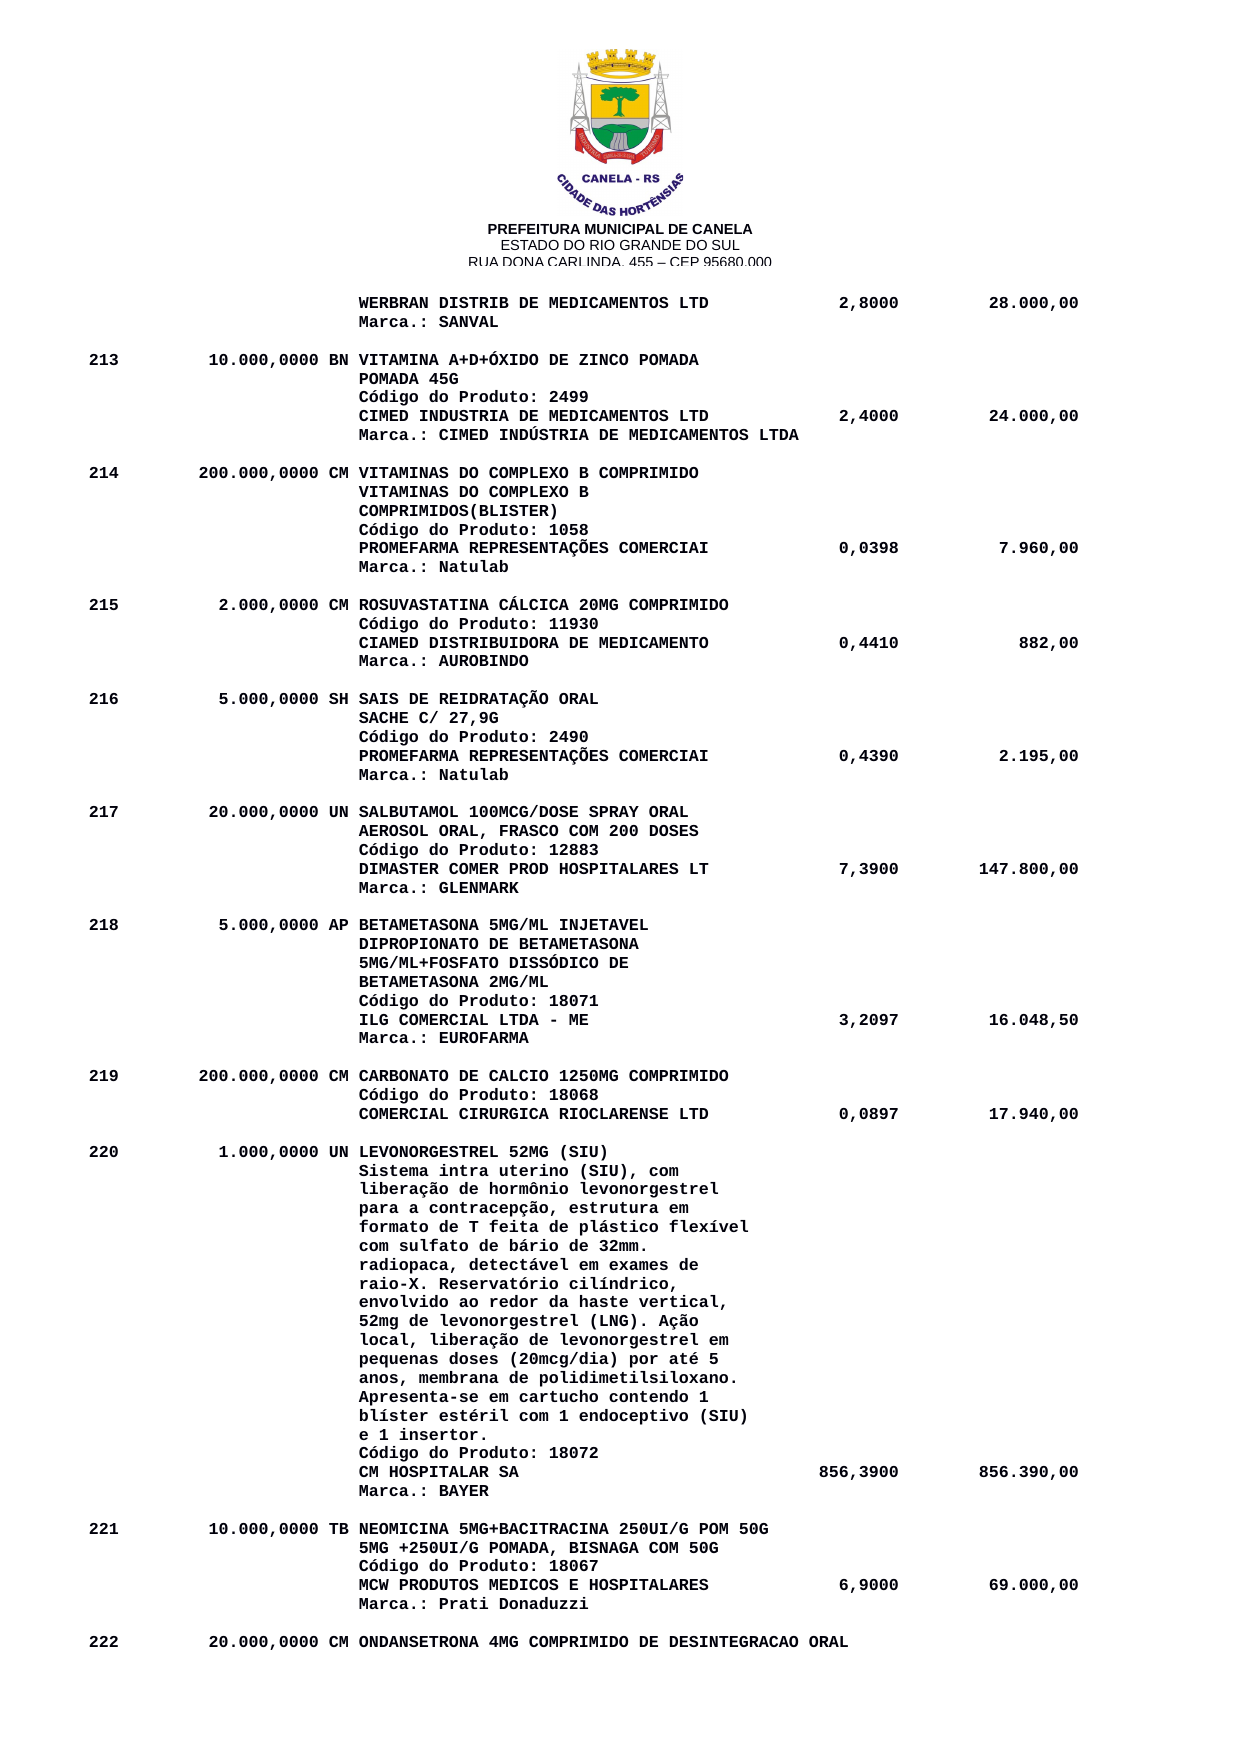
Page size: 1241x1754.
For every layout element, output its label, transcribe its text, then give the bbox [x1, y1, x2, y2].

picture [557, 49, 684, 216]
text WERBRAN DISTRIB DE MEDICAMENTOS LTD 2,8000 28.000,00 Marca.: SANVAL 213 10.000,0000 BN VITAMINA A+D+ÓXIDO DE ZINCO POMADA POMADA 45G Código do Produto: 2499 CIMED INDUSTRIA DE MEDICAMENTOS LTD 2,4000 24.000,00 Marca.: CIMED INDÚSTRIA DE MEDICAMENTOS LTDA 214 200.000,0000 CM VITAMINAS DO COMPLEXO B COMPRIMIDO VITAMINAS DO COMPLEXO B COMPRIMIDOS(BLISTER) Código do Produto: 1058 PROMEFARMA REPRESENTAÇÕES COMERCIAI 0,0398 7.960,00 Marca.: Natulab 215 2.000,0000 CM ROSUVASTATINA CÁLCICA 20MG COMPRIMIDO Código do Produto: 11930 CIAMED DISTRIBUIDORA DE MEDICAMENTO 0,4410 882,00 Marca.: AUROBINDO 216 5.000,0000 SH SAIS DE REIDRATAÇÃO ORAL SACHE C/ 27,9G Código do Produto: 2490 PROMEFARMA REPRESENTAÇÕES COMERCIAI 0,4390 2.195,00 Marca.: Natulab 217 20.000,0000 UN SALBUTAMOL 100MCG/DOSE SPRAY ORAL AEROSOL ORAL, FRASCO COM 200 DOSES Código do Produto: 12883 DIMASTER COMER PROD HOSPITALARES LT 7,3900 147.800,00 Marca.: GLENMARK 218 5.000,0000 AP BETAMETASONA 5MG/ML INJETAVEL DIPROPIONATO DE BETAMETASONA 5MG/ML+FOSFATO DISSÓDICO DE BETAMETASONA 2MG/ML Código do Produto: 18071 ILG COMERCIAL LTDA - ME 3,2097 16.048,50 Marca.: EUROFARMA 219 200.000,0000 CM CARBONATO DE CALCIO 1250MG COMPRIMIDO Código do Produto: 18068 COMERCIAL CIRURGICA RIOCLARENSE LTD 0,0897 17.940,00 220 1.000,0000 UN LEVONORGESTREL 52MG (SIU) Sistema intra uterino (SIU), com liberação de hormônio levonorgestrel para a contracepção, estrutura em formato de T feita de plástico flexível com sulfato de bário de 32mm. radiopaca, detectável em exames de raio-X. Reservatório cilíndrico, envolvido ao redor da haste vertical, 52mg de levonorgestrel (LNG). Ação local, liberação de levonorgestrel em pequenas doses (20mcg/dia) por até 5 anos, membrana de polidimetilsiloxano. Apresenta-se em cartucho contendo 1 blíster estéril com 1 endoceptivo (SIU) e 1 insertor. Código do Produto: 18072 CM HOSPITALAR SA 856,3900 856.390,00 Marca.: BAYER 221 10.000,0000 TB NEOMICINA 5MG+BACITRACINA 250UI/G POM 50G 5MG +250UI/G POMADA, BISNAGA COM 50G Código do Produto: 18067 MCW PRODUTOS MEDICOS E HOSPITALARES 6,9000 69.000,00 Marca.: Prati Donaduzzi 222 20.000,0000 CM ONDANSETRONA 4MG COMPRIMIDO DE DESINTEGRACAO ORAL [88, 295, 1152, 1652]
